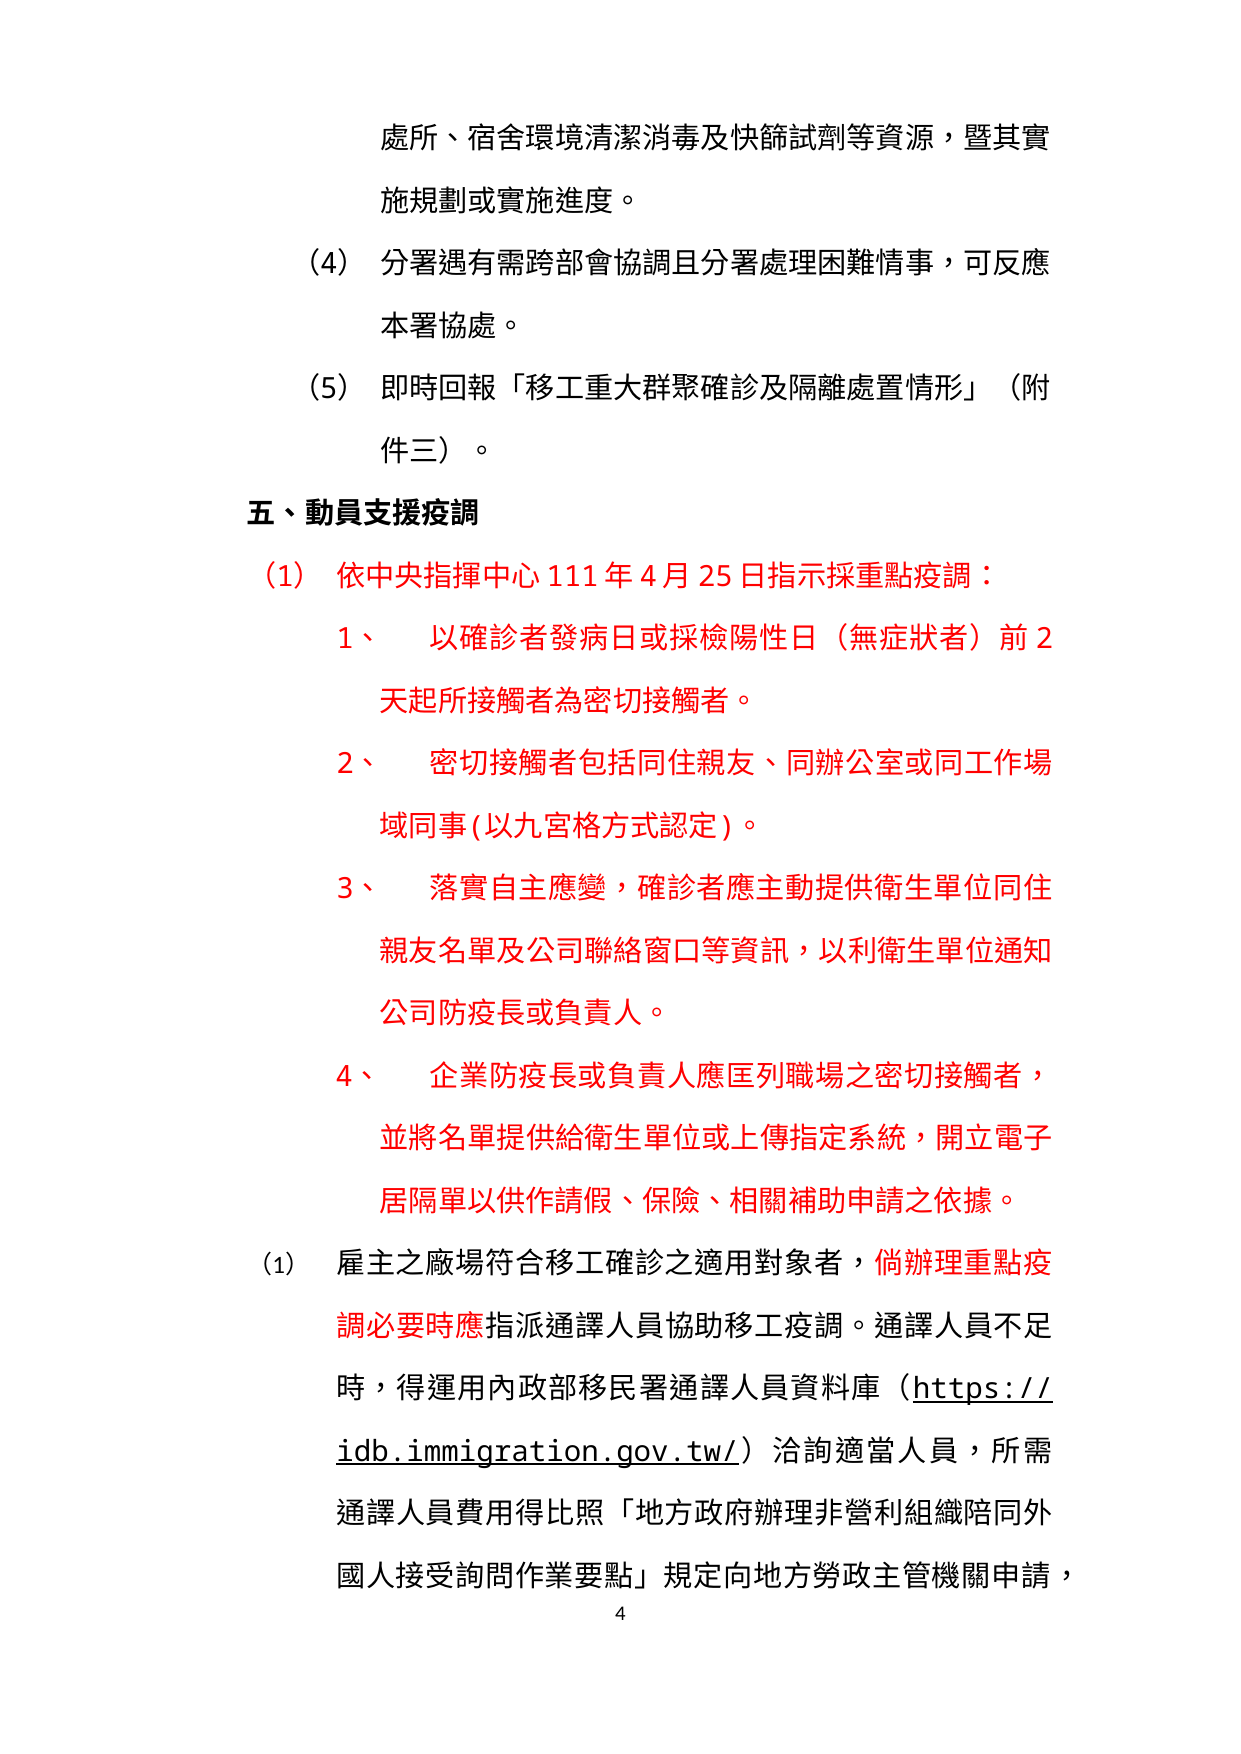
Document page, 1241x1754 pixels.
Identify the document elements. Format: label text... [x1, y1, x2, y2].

list 雇主之廠場符合移工確診之適用對象者，倘辦理重點疫調必要時應指派通譯人員協助移工疫調。通譯人員不足時，得運用內政部移民署通譯人員資料庫（https://idb.immigration.gov.tw/）洽詢適當人員，所需通譯人員費用得比照「地方政府辦理非營利組織陪同外國人接受詢問作業要點」規定向地方勞政主管機關申請，並由「外國人諮詢服務中心實施計畫」之業務費項下支應。 [247, 1219, 1053, 1594]
list 處所、宿舍環境清潔消毒及快篩試劑等資源，暨其實施規劃或實施進度。 [291, 94, 1053, 219]
list 密切接觸者包括同住親友、同辦公室或同工作場域同事(以九宮格方式認定)。 [336, 719, 1053, 844]
list 落實自主應變，確診者應主動提供衛生單位同住親友名單及公司聯絡窗口等資訊，以利衛生單位通知公司防疫長或負責人。 [336, 844, 1053, 1032]
list 依中央指揮中心111年4月25日指示採重點疫調： [247, 532, 1053, 594]
list 分署遇有需跨部會協調且分署處理困難情事，可反應本署協處。 [291, 219, 1053, 344]
list 即時回報「移工重大群聚確診及隔離處置情形」（附件三）。 [291, 344, 1053, 469]
list 企業防疫長或負責人應匡列職場之密切接觸者，並將名單提供給衛生單位或上傳指定系統，開立電子居隔單以供作請假、保險、相關補助申請之依據。 [335, 1032, 1053, 1219]
text 五、動員支援疫調 [187, 469, 1053, 532]
list 以確診者發病日或採檢陽性日（無症狀者）前2天起所接觸者為密切接觸者。 [336, 594, 1053, 719]
